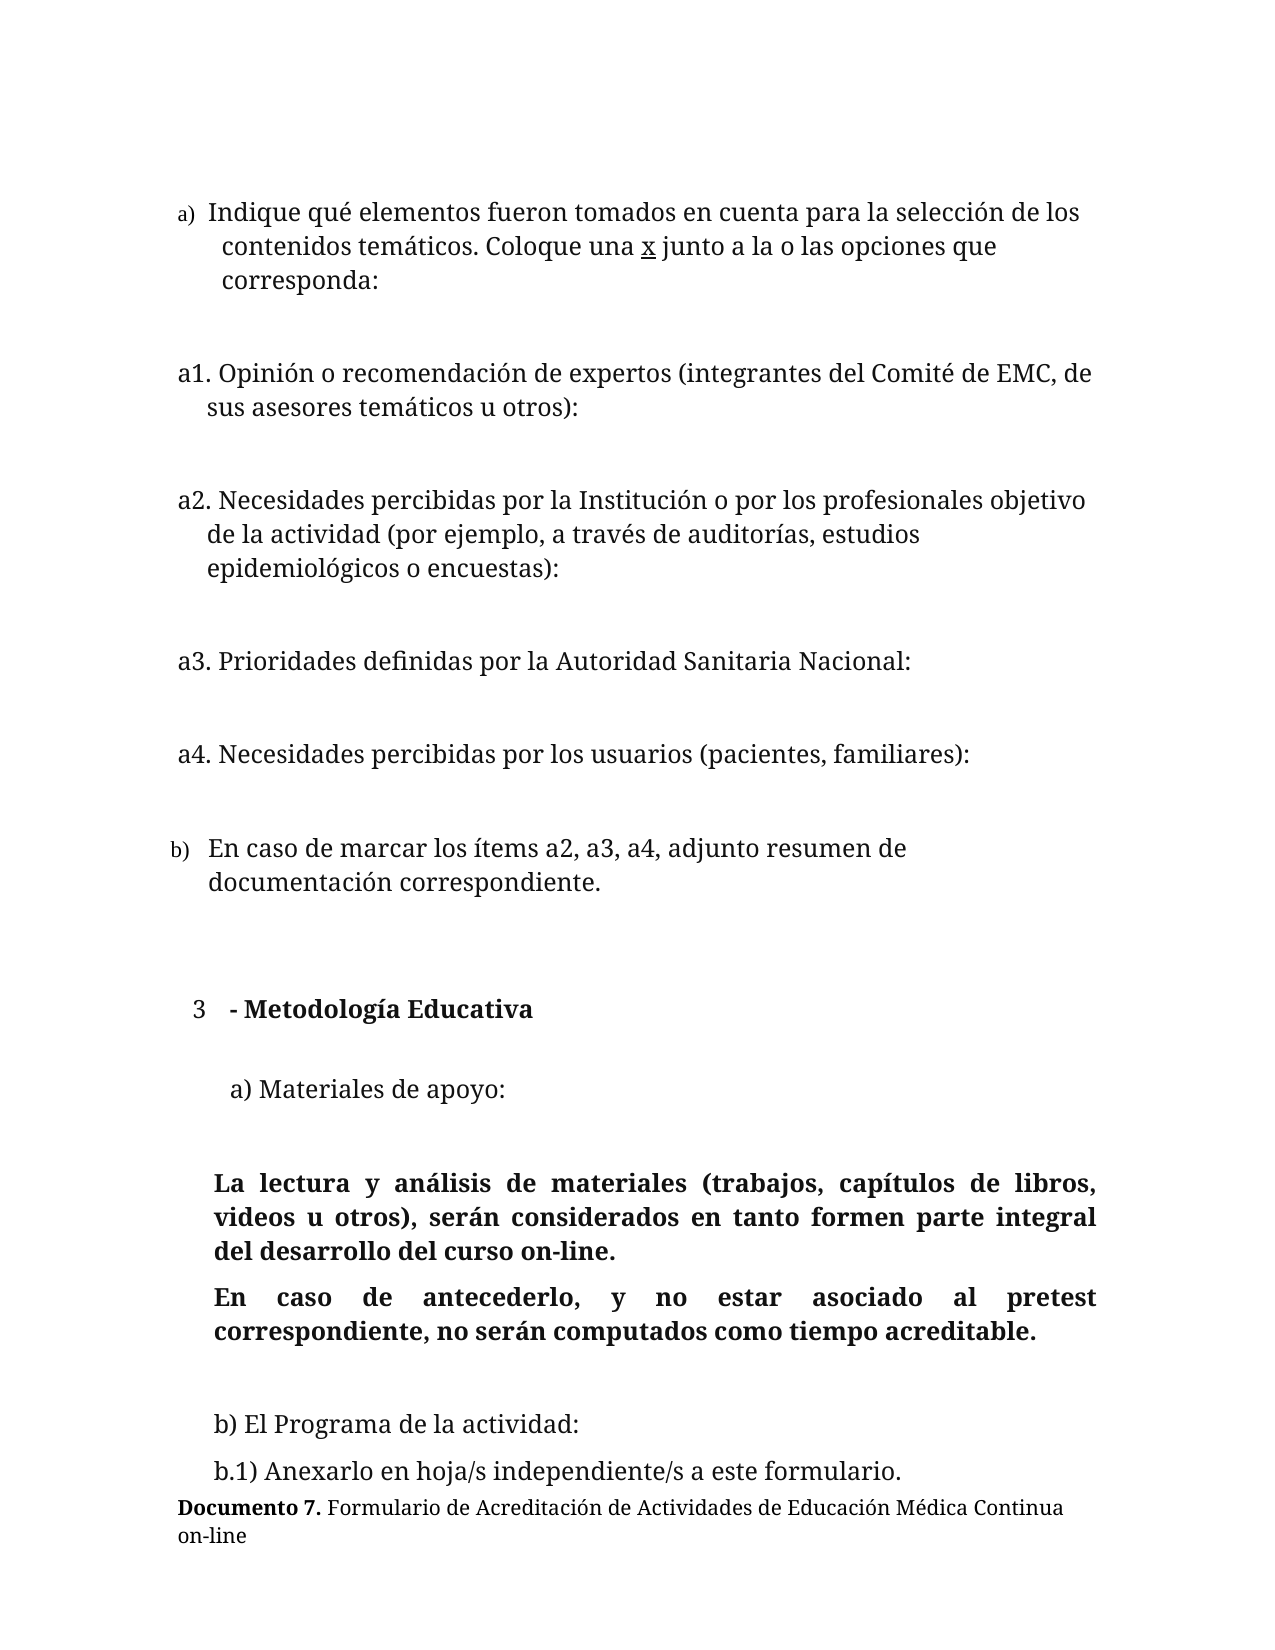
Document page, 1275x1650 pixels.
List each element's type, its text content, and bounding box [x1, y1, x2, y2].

text b) El Programa de la actividad: [213, 1407, 1098, 1441]
text b.1) Anexarlo en hoja/s independiente/s a este formulario. [213, 1454, 1098, 1488]
text a2. Necesidades percibidas por la Institución o por los profesionales objetivo de la actividad (por ejemplo, a través de auditorías, estudios epidemiológicos o encuestas): [177, 483, 1098, 585]
list Indique qué elementos fueron tomados en cuenta para la selección de los contenidos temáticos. Coloque una x junto a la o las opciones que corresponda: [177, 194, 1098, 296]
list - Metodología Educativa [192, 991, 1098, 1026]
text a4. Necesidades percibidas por los usuarios (pacientes, familiares): [177, 737, 1098, 771]
text En caso de antecederlo, y no estar asociado al pretest correspondiente, no serán computados como tiempo acreditable. [213, 1280, 1098, 1348]
list En caso de marcar los ítems a2, a3, a4, adjunto resumen de documentación correspondiente. [170, 830, 1098, 898]
text a) Materiales de apoyo: [229, 1072, 1098, 1106]
text a3. Prioridades definidas por la Autoridad Sanitaria Nacional: [177, 644, 1098, 678]
text a1. Opinión o recomendación de expertos (integrantes del Comité de EMC, de sus asesores temáticos u otros): [177, 356, 1098, 424]
text La lectura y análisis de materiales (trabajos, capítulos de libros, videos u otros), serán considerados en tanto formen parte integral del desarrollo del curso on-line. [213, 1165, 1098, 1267]
